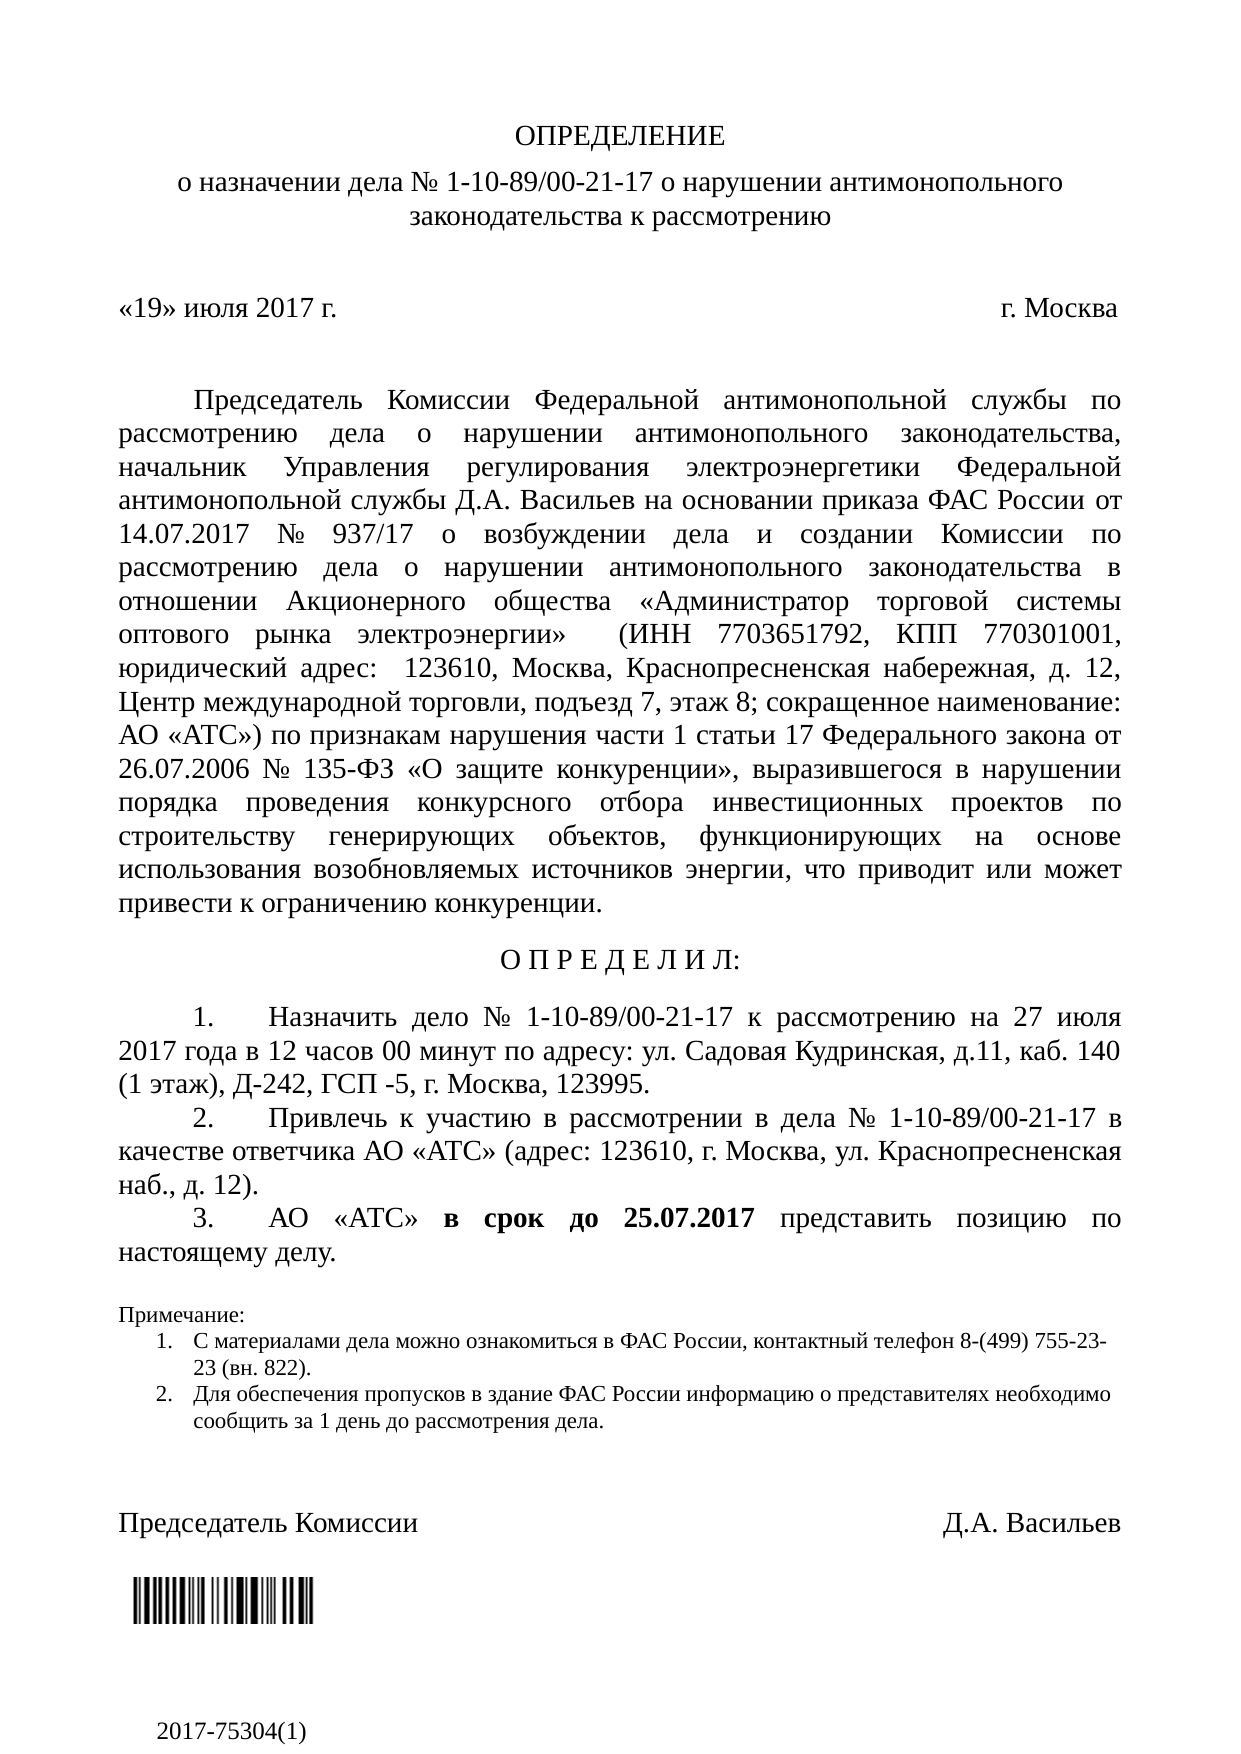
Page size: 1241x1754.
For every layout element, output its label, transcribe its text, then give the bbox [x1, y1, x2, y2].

text О П Р Е Д Е Л И Л: [118, 942, 1122, 976]
text о назначении дела № 1-10-89/00-21-17 о нарушении антимонопольного законодательства к рассмотрению [118, 164, 1122, 231]
list АО «АТС» в срок до 25.07.2017 представить позицию по настоящему делу. [118, 1201, 1122, 1268]
list С материалами дела можно ознакомиться в ФАС России, контактный телефон 8-(499) 755-23-23 (вн. 822). [156, 1328, 1122, 1380]
picture [118, 1577, 331, 1624]
text Председатель Комиссии Федеральной антимонопольной службы по рассмотрению дела о нарушении антимонопольного законодательства, начальник Управления регулирования электроэнергетики Федеральной антимонопольной службы Д.А. Васильев на основании приказа ФАС России от 14.07.2017 № 937/17 о возбуждении дела и создании Комиссии по рассмотрению дела о нарушении антимонопольного законодательства в отношении Акционерного общества «Администратор торговой системы оптового рынка электроэнергии» (ИНН 7703651792, КПП 770301001, юридический адрес: 123610, Москва, Краснопресненская набережная, д. 12, Центр международной торговли, подъезд 7, этаж 8; сокращенное наименование: АО «АТС») по признакам нарушения части 1 статьи 17 Федерального закона от 26.07.2006 № 135-ФЗ «О защите конкуренции», выразившегося в нарушении порядка проведения конкурсного отбора инвестиционных проектов по строительству генерирующих объектов, функционирующих на основе использования возобновляемых источников энергии, что приводит или может привести к ограничению конкуренции. [118, 382, 1122, 918]
text «19» июля 2017 г. г. Москва [118, 290, 1122, 323]
text Примечание: [118, 1301, 1122, 1328]
list Привлечь к участию в рассмотрении в дела № 1-10-89/00-21-17 в качестве ответчика АО «АТС» (адрес: 123610, г. Москва, ул. Краснопресненская наб., д. 12). [118, 1100, 1122, 1201]
list Для обеспечения пропусков в здание ФАС России информацию о представителях необходимо сообщить за 1 день до рассмотрения дела. [156, 1380, 1122, 1433]
text Председатель Комиссии Д.А. Васильев [118, 1505, 1122, 1538]
text ОПРЕДЕЛЕНИЕ [118, 118, 1122, 152]
list Назначить дело № 1-10-89/00-21-17 к рассмотрению на 27 июля 2017 года в 12 часов 00 минут по адресу: ул. Садовая Кудринская, д.11, каб. 140 (1 этаж), Д-242, ГСП -5, г. Москва, 123995. [118, 999, 1122, 1100]
